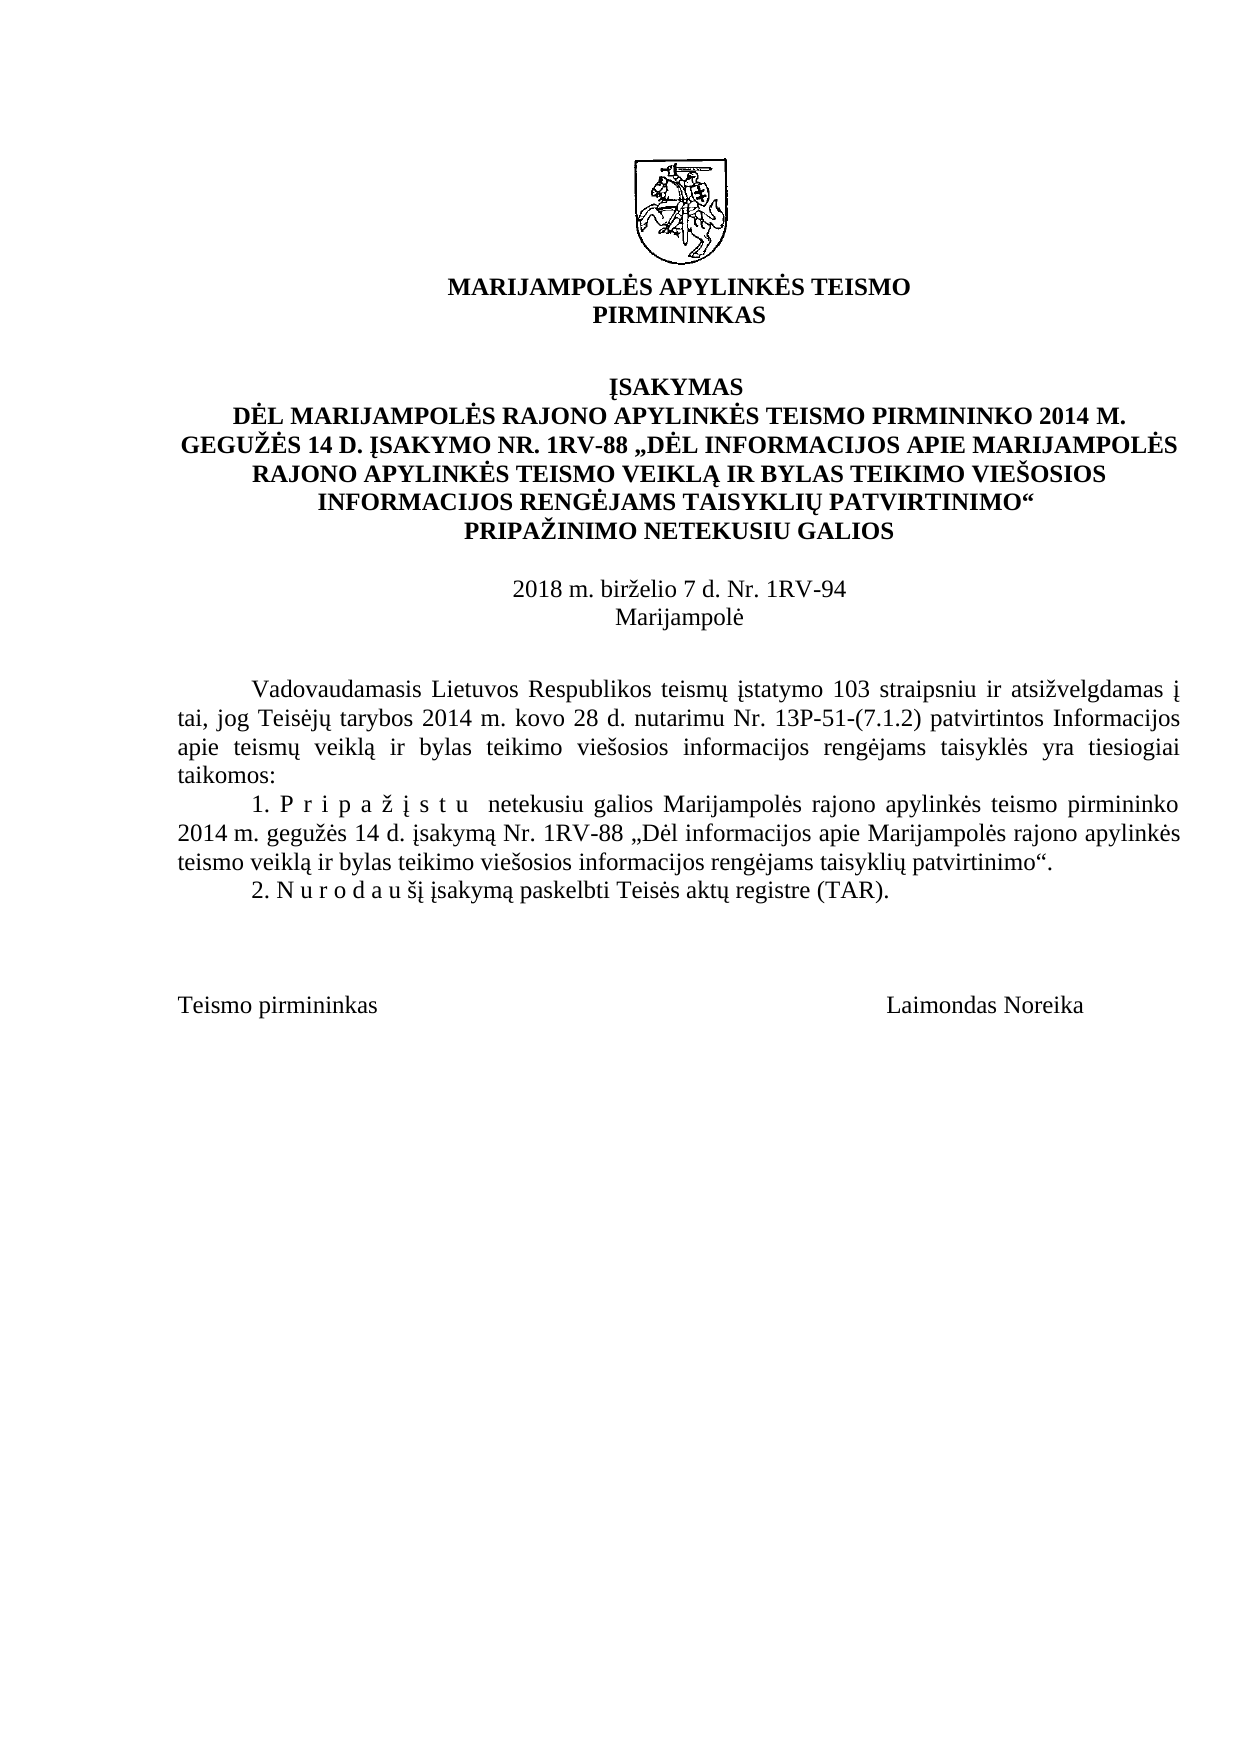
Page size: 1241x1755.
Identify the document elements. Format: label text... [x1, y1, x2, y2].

text 2018 m. birželio 7 d. Nr. 1RV-94 [177, 574, 1181, 602]
text Teismo pirmininkas Laimondas Noreika [177, 991, 1181, 1019]
text mARIJAMPOLĖS APYLINKĖS TEISMO [295, 272, 1063, 301]
text 1. P r i p a ž į s t u netekusiu galios Marijampolės rajono apylinkės teismo pirmininko 2014 m. gegužės 14 d. įsakymą Nr. 1RV-88 „Dėl informacijos apie Marijampolės rajono apylinkės teismo veiklą ir bylas teikimo viešosios informacijos rengėjams taisyklių patvirtinimo“. [177, 789, 1181, 876]
text 2. N u r o d a u šį įsakymą paskelbti Teisės aktų registre (TAR). [177, 876, 1181, 904]
text PIRMININKAS [295, 301, 1063, 329]
text DĖL Marijampolės rajono apylinkės teismo pirmininko 2014 m. GEGUŽĖS 14 d. įsakymO Nr. 1RV-88 „Dėl INFORMACIJOS APIE MARIJAMPOLĖS RAJONO APYLINKĖS TEISMO VEIKLĄ IR BYLAS TEIKIMO VIEŠOSIOS INFORMACIJOS RENGĖJAMS TAISYKLIŲ PATVIRTINIMO“ [177, 401, 1181, 516]
text PRIPAŽINIMO NETEKUSIU GALIOS [177, 516, 1181, 545]
text ĮSAKYMAS [295, 372, 1063, 401]
text Marijampolė [177, 602, 1181, 631]
text Vadovaudamasis Lietuvos Respublikos teismų įstatymo 103 straipsniu ir atsižvelgdamas į tai, jog Teisėjų tarybos 2014 m. kovo 28 d. nutarimu Nr. 13P-51-(7.1.2) patvirtintos Informacijos apie teismų veiklą ir bylas teikimo viešosios informacijos rengėjams taisyklės yra tiesiogiai taikomos: [177, 674, 1181, 789]
